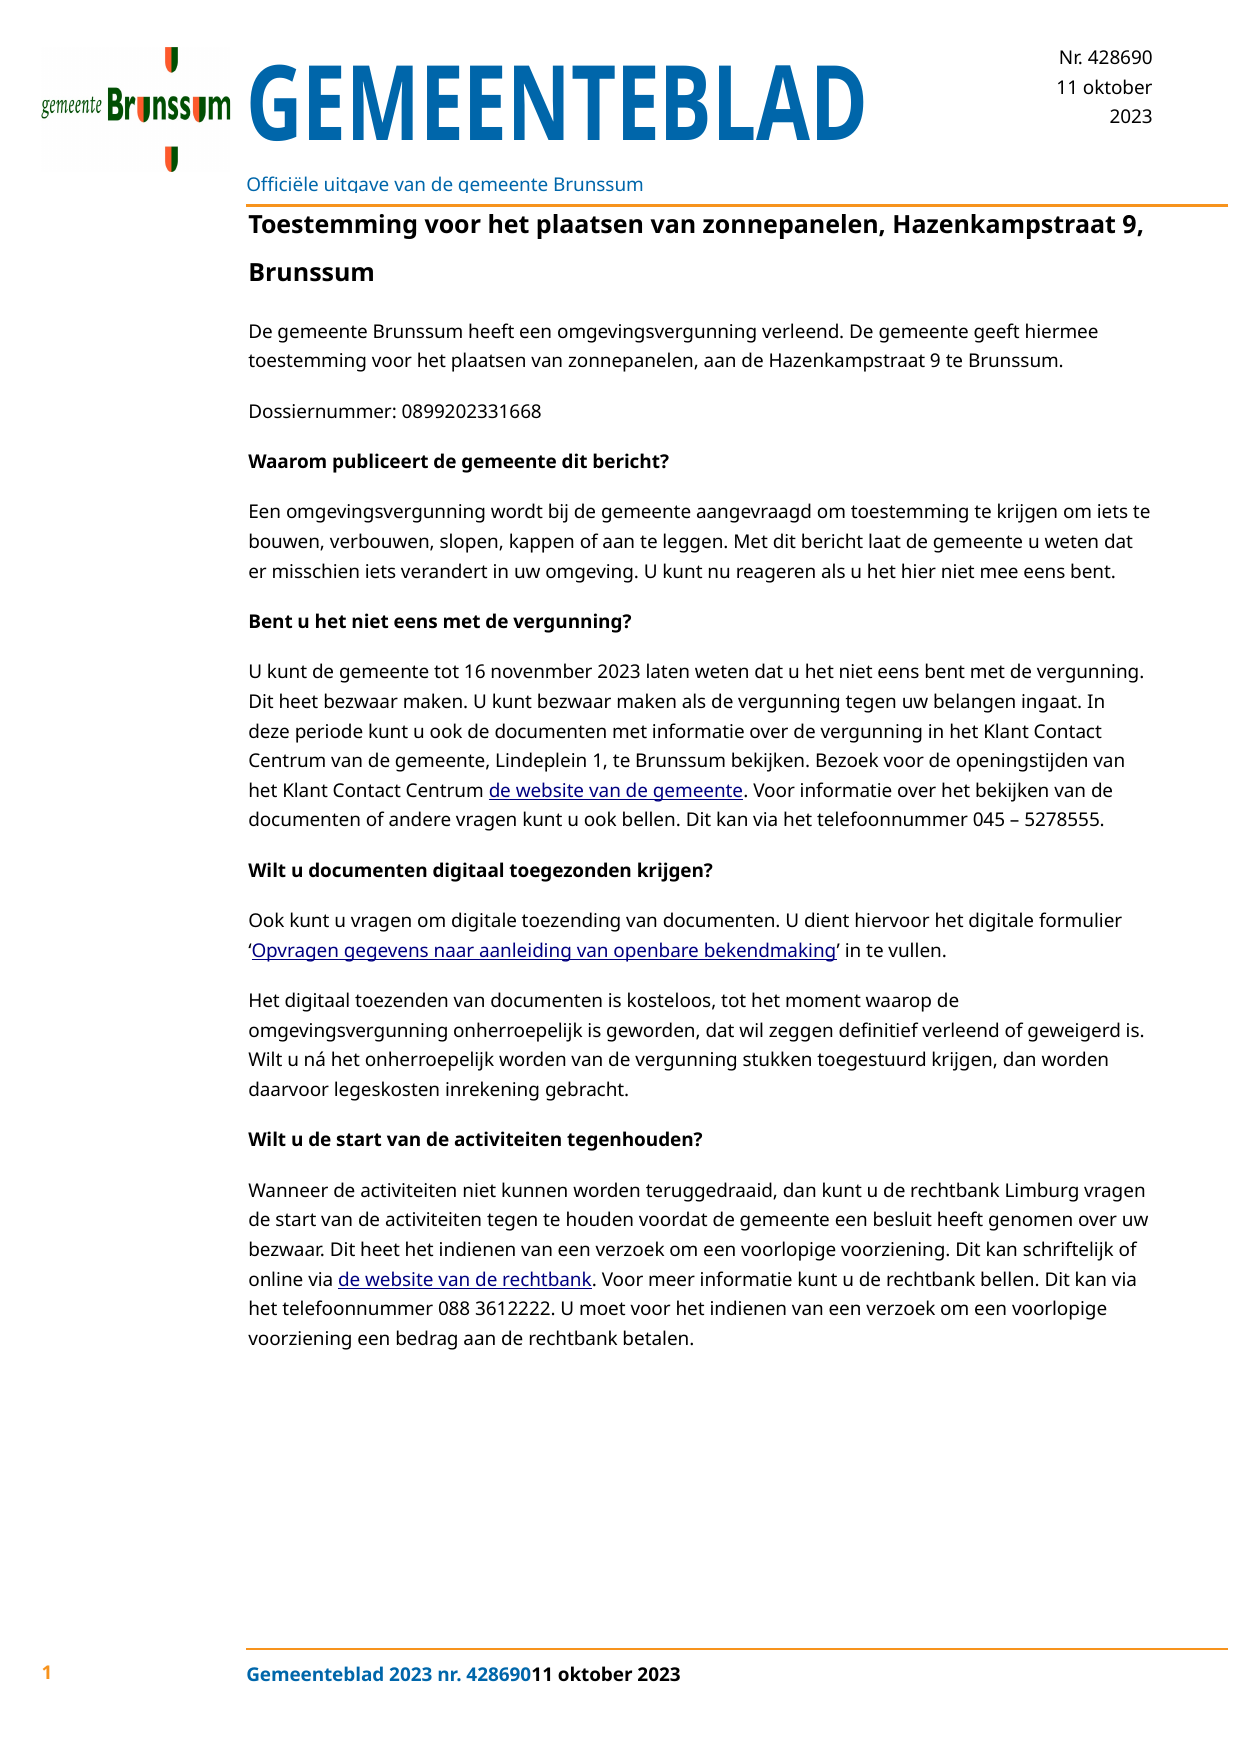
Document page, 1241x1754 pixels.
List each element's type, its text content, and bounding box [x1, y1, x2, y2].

text Het digitaal toezenden van documenten is kosteloos, tot het moment waarop de omgevingsvergunning onherroepelijk is geworden, dat wil zeggen definitief verleend of geweigerd is. Wilt u ná het onherroepelijk worden van de vergunning stukken toegestuurd krijgen, dan worden daarvoor legeskosten inrekening gebracht. [248, 987, 1152, 1102]
text Bent u het niet eens met de vergunning? [248, 608, 1152, 634]
text Wilt u documenten digitaal toegezonden krijgen? [248, 857, 1152, 883]
text Wilt u de start van de activiteiten tegenhouden? [248, 1127, 1152, 1152]
text U kunt de gemeente tot 16 novenmber 2023 laten weten dat u het niet eens bent met de vergunning. Dit heet bezwaar maken. U kunt bezwaar maken als de vergunning tegen uw belangen ingaat. In deze periode kunt u ook de documenten met informatie over de vergunning in het Klant Contact Centrum van de gemeente, Lindeplein 1, te Brunssum bekijken. Bezoek voor de openingstijden van het Klant Contact Centrum de website van de gemeente. Voor informatie over het bekijken van de documenten of andere vragen kunt u ook bellen. Dit kan via het telefoonnummer 045 – 5278555. [248, 659, 1152, 832]
text Ook kunt u vragen om digitale toezending van documenten. U dient hiervoor het digitale formulier ‘Opvragen gegevens naar aanleiding van openbare bekendmaking’ in te vullen. [248, 907, 1152, 963]
text Waarom publiceert de gemeente dit bericht? [248, 448, 1152, 474]
picture [41, 47, 231, 172]
text Toestemming voor het plaatsen van zonnepanelen, Hazenkampstraat 9, Brunssum [248, 207, 1152, 288]
text Dossiernummer: 0899202331668 [248, 398, 1152, 424]
text De gemeente Brunssum heeft een omgevingsvergunning verleend. De gemeente geeft hiermee toestemming voor het plaatsen van zonnepanelen, aan de Hazenkampstraat 9 te Brunssum. [248, 318, 1152, 373]
text Een omgevingsvergunning wordt bij de gemeente aangevraagd om toestemming te krijgen om iets te bouwen, verbouwen, slopen, kappen of aan te leggen. Met dit bericht laat de gemeente u weten dat er misschien iets verandert in uw omgeving. U kunt nu reageren als u het hier niet mee eens bent. [248, 499, 1152, 584]
text Wanneer de activiteiten niet kunnen worden teruggedraaid, dan kunt u de rechtbank Limburg vragen de start van de activiteiten tegen te houden voordat de gemeente een besluit heeft genomen over uw bezwaar. Dit heet het indienen van een verzoek om een voorlopige voorziening. Dit kan schriftelijk of online via de website van de rechtbank. Voor meer informatie kunt u de rechtbank bellen. Dit kan via het telefoonnummer 088 3612222. U moet voor het indienen van een verzoek om een voorlopige voorziening een bedrag aan de rechtbank betalen. [248, 1177, 1152, 1351]
